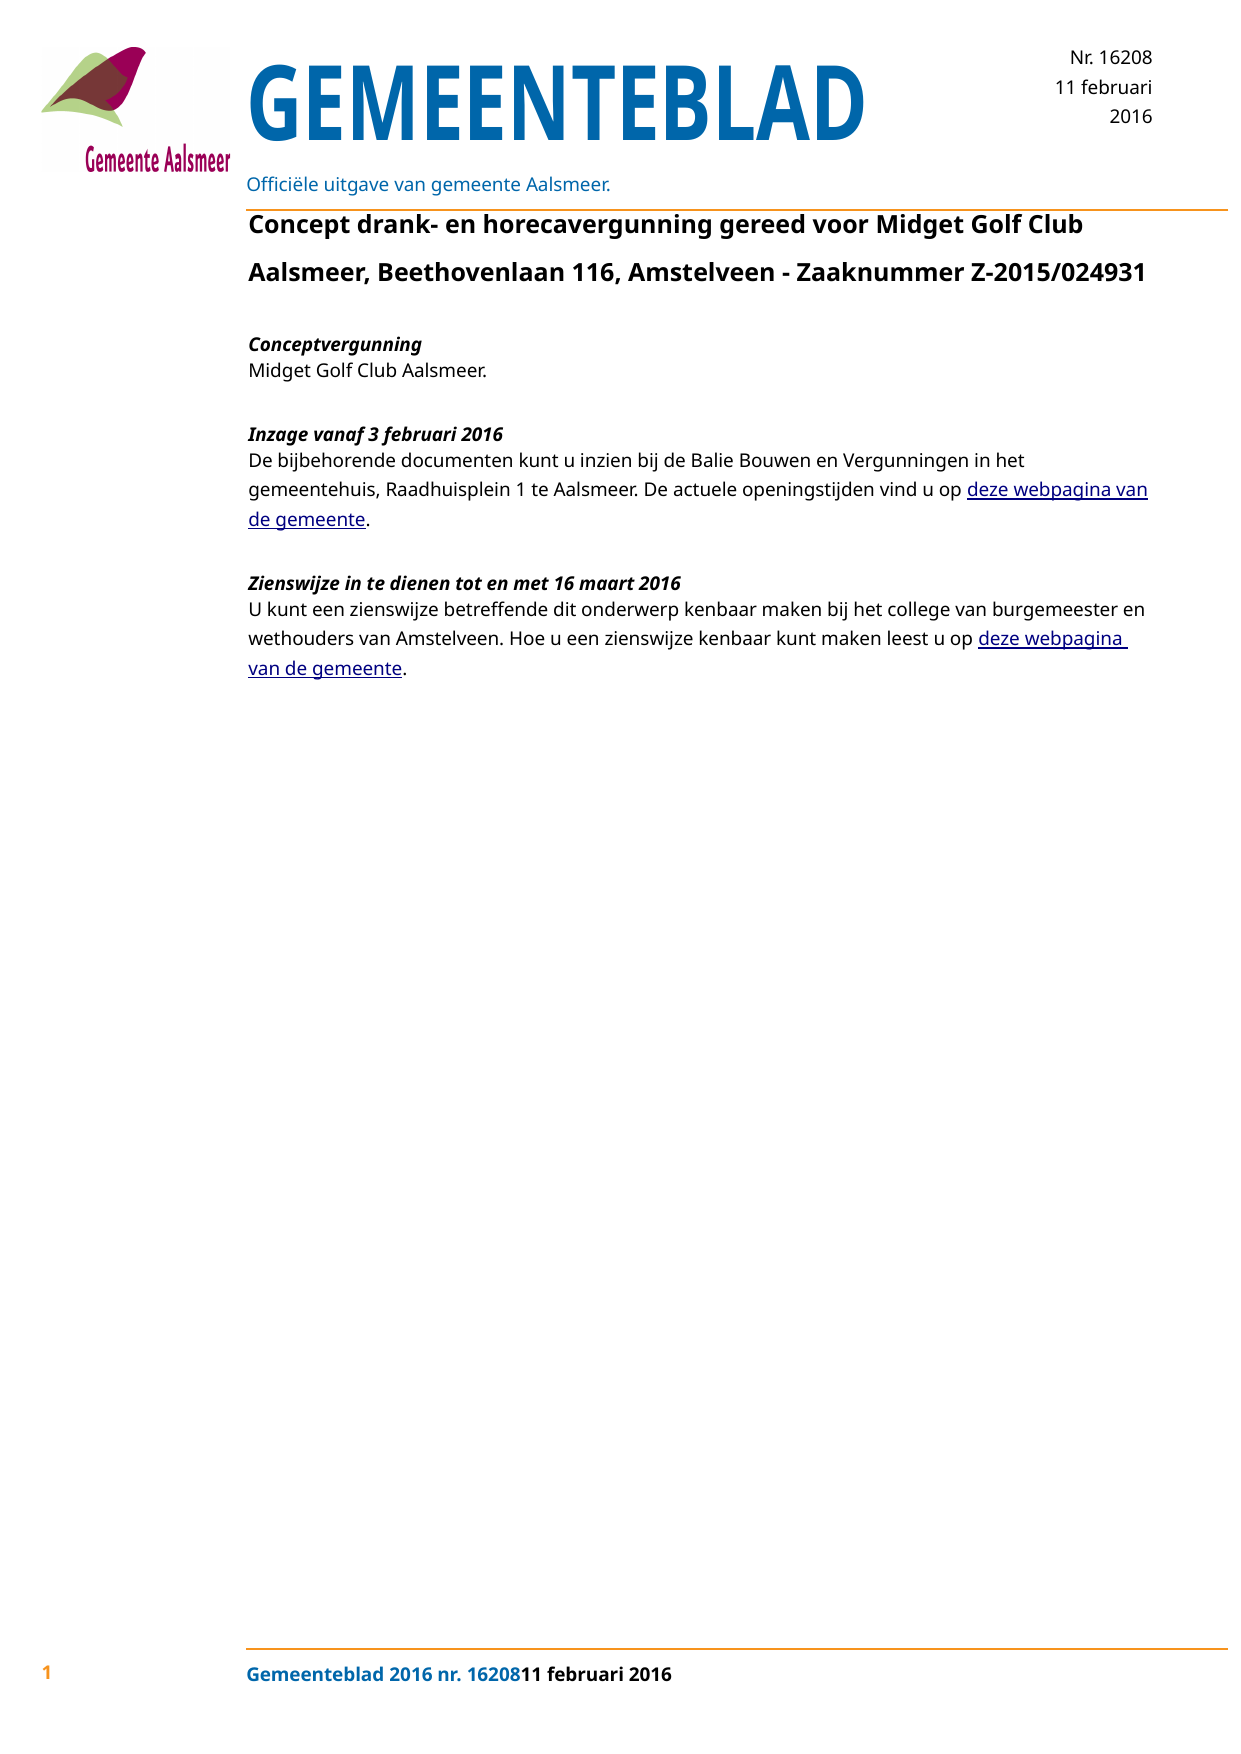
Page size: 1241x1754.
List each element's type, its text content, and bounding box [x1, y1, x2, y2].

text Zienswijze in te dienen tot en met 16 maart 2016 [248, 570, 1152, 596]
text U kunt een zienswijze betreffende dit onderwerp kenbaar maken bij het college van burgemeester en wethouders van Amstelveen. Hoe u een zienswijze kenbaar kunt maken leest u op deze webpagina van de gemeente. [248, 596, 1152, 681]
text De bijbehorende documenten kunt u inzien bij de Balie Bouwen en Vergunningen in het gemeentehuis, Raadhuisplein 1 te Aalsmeer. De actuele openingstijden vind u op deze webpagina van de gemeente. [248, 447, 1152, 532]
picture [41, 47, 231, 172]
text Midget Golf Club Aalsmeer. [248, 357, 1152, 383]
text Conceptvergunning [248, 331, 1152, 357]
text Inzage vanaf 3 februari 2016 [248, 421, 1152, 447]
text Concept drank- en horecavergunning gereed voor Midget Golf Club Aalsmeer, Beethovenlaan 116, Amstelveen - Zaaknummer Z-2015/024931 [248, 211, 1152, 288]
